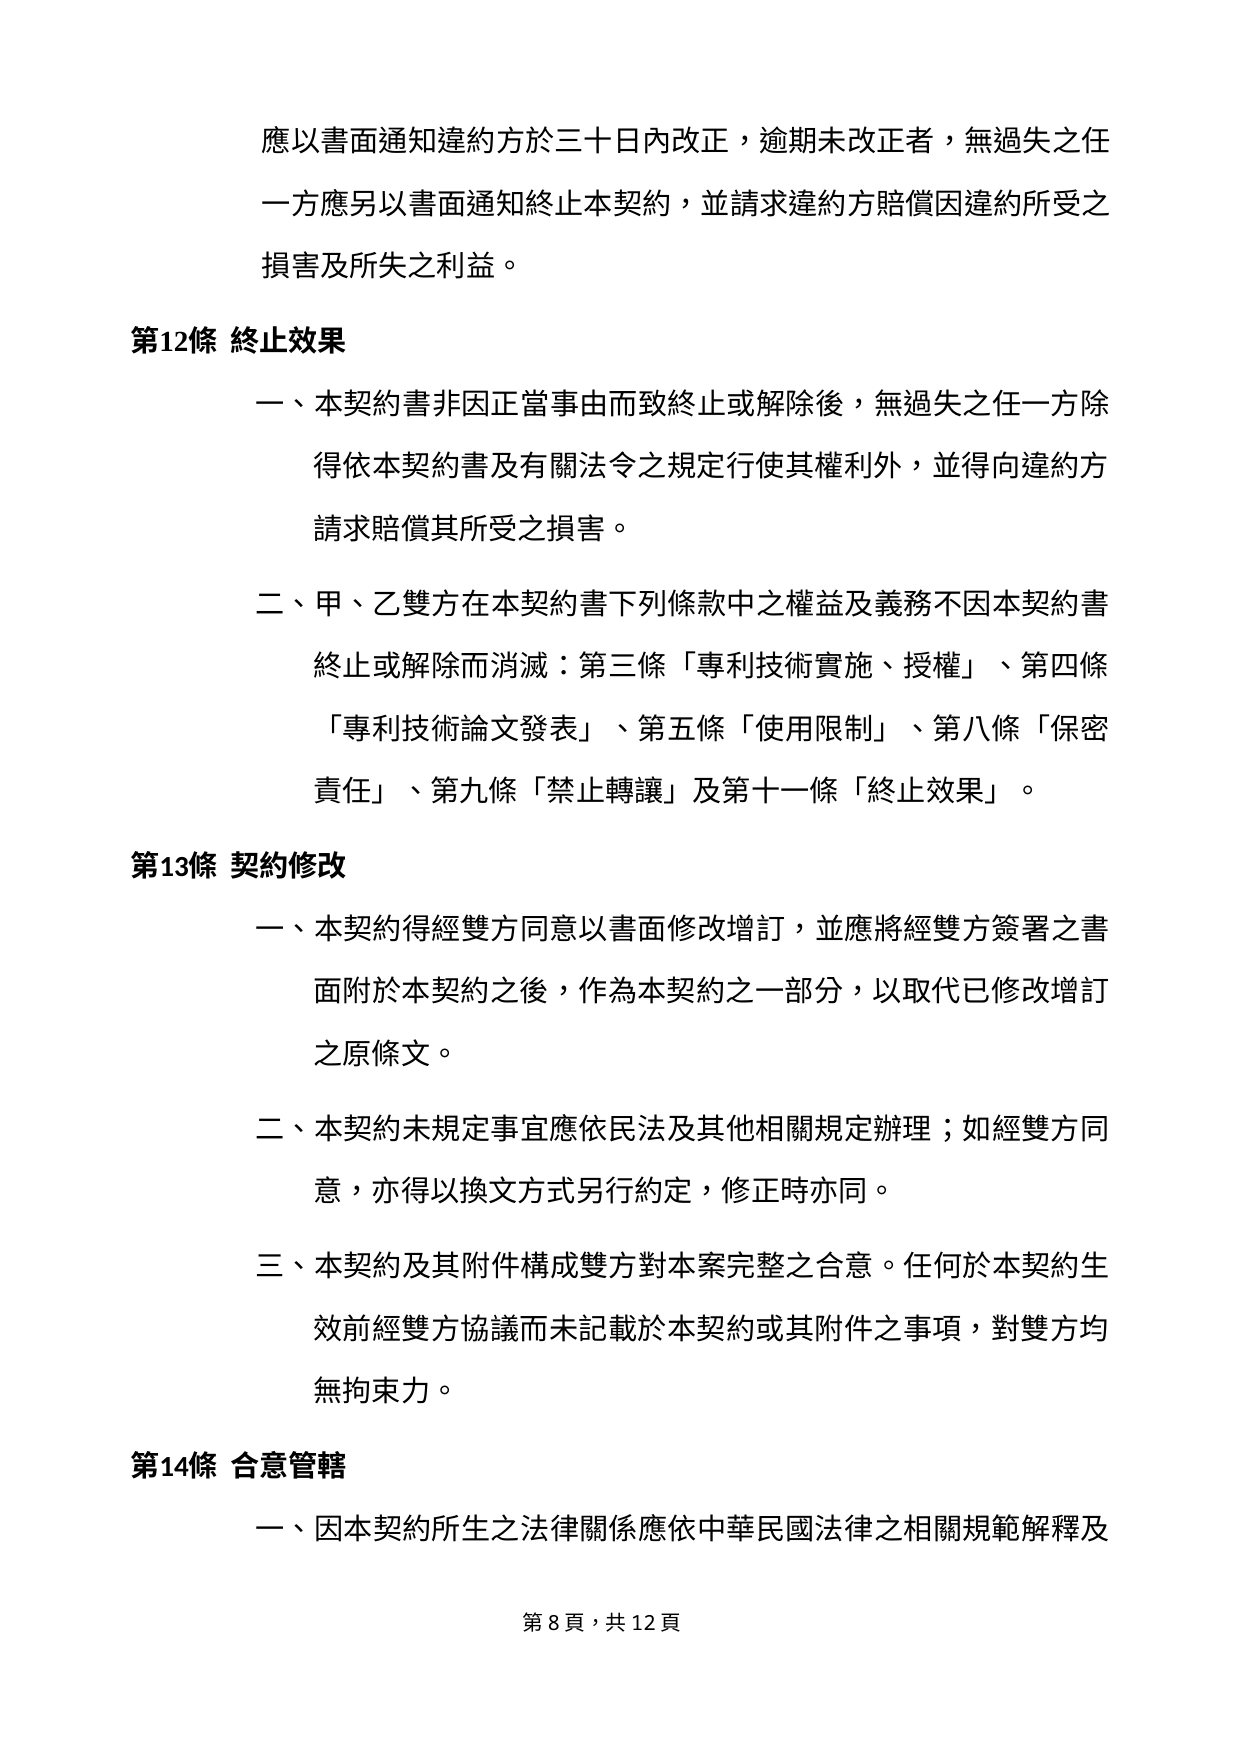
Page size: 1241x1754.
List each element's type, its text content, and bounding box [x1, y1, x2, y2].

text 三、本契約及其附件構成雙方對本案完整之合意。任何於本契約生效前經雙方協議而未記載於本契約或其附件之事項，對雙方均無拘束力。 [255, 1222, 1110, 1410]
list 合意管轄 [130, 1422, 1110, 1485]
text 一、本契約得經雙方同意以書面修改增訂，並應將經雙方簽署之書面附於本契約之後，作為本契約之一部分，以取代已修改增訂之原條文。 [255, 885, 1110, 1072]
text 二、本契約未規定事宜應依民法及其他相關規定辦理；如經雙方同意，亦得以換文方式另行約定，修正時亦同。 [255, 1085, 1110, 1210]
text 一、因本契約所生之法律關係應依中華民國法律之相關規範解釋及 [255, 1485, 1110, 1547]
text 二、甲、乙雙方在本契約書下列條款中之權益及義務不因本契約書終止或解除而消滅：第三條「專利技術實施、授權」、第四條「專利技術論文發表」、第五條「使用限制」、第八條「保密責任」、第九條「禁止轉讓」及第十一條「終止效果」。 [255, 560, 1110, 810]
text 應以書面通知違約方於三十日內改正，逾期未改正者，無過失之任一方應另以書面通知終止本契約，並請求違約方賠償因違約所受之損害及所失之利益。 [261, 97, 1110, 285]
text 一、本契約書非因正當事由而致終止或解除後，無過失之任一方除得依本契約書及有關法令之規定行使其權利外，並得向違約方請求賠償其所受之損害。 [255, 360, 1110, 547]
list 終止效果 [130, 297, 1110, 360]
list 契約修改 [130, 822, 1110, 885]
